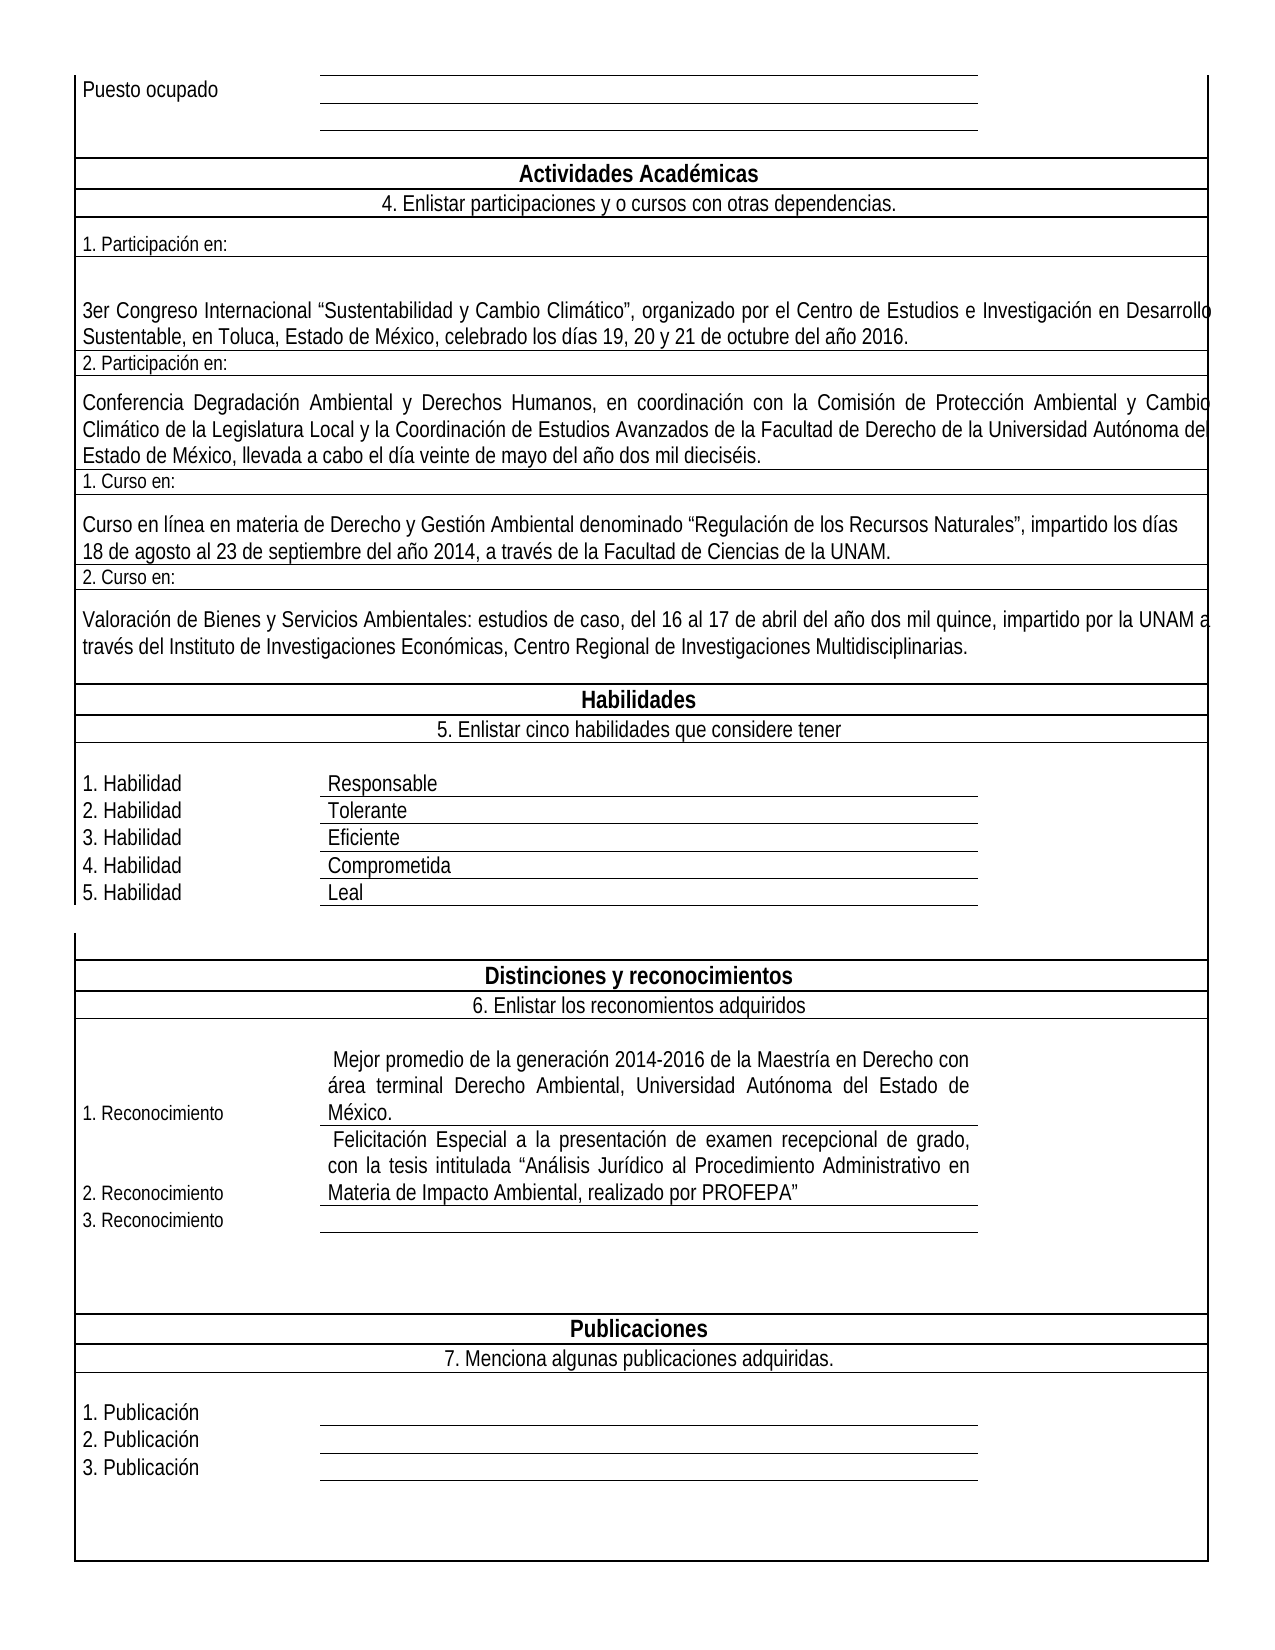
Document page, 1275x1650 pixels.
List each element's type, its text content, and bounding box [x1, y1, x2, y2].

table_cell [978, 1508, 1207, 1534]
table_cell [76, 1534, 320, 1560]
table_cell [978, 851, 1207, 878]
table_cell [463, 1481, 526, 1507]
table_cell [463, 1233, 526, 1260]
table_cell [873, 131, 978, 157]
table_cell [978, 565, 1207, 589]
table_cell Puesto ocupado [76, 75, 320, 102]
table_cell [526, 565, 797, 589]
table_cell [797, 1260, 873, 1286]
table_cell [526, 1481, 797, 1507]
table_cell [76, 1232, 320, 1260]
table_cell [873, 1534, 978, 1560]
table_cell [320, 1454, 978, 1480]
table_cell [873, 1373, 978, 1399]
table_cell 2. Participación en: [76, 351, 320, 375]
table_cell [978, 796, 1207, 823]
table_cell [320, 1399, 978, 1425]
table_cell Responsable [320, 770, 978, 796]
table_cell [978, 1205, 1207, 1232]
table_cell [978, 1480, 1207, 1507]
table_cell 2. Publicación [76, 1425, 320, 1453]
table_cell [978, 1232, 1207, 1260]
table_cell [463, 565, 526, 589]
table_cell 4. Enlistar participaciones y o cursos con otras dependencias. [76, 190, 1207, 216]
table_cell [320, 131, 463, 157]
table_cell 3. Habilidad [76, 823, 320, 851]
table_cell [978, 770, 1207, 796]
table_cell 3er Congreso Internacional “Sustentabilidad y Cambio Climático”, organizado por el Centro de Estudios e Investigación en Desarrollo Sustentable, en Toluca, Estado de México, celebrado los días 19, 20 y 21 de octubre del año 2016. [76, 257, 1207, 350]
table_cell [873, 1019, 978, 1046]
table_cell [76, 1260, 320, 1286]
table_cell [76, 1480, 320, 1507]
table_cell 2. Reconocimiento [76, 1125, 320, 1205]
table_cell [797, 1508, 873, 1534]
table_cell [320, 1481, 463, 1507]
table_cell [526, 1286, 797, 1312]
table_cell [978, 1046, 1207, 1125]
table_cell [320, 1260, 463, 1286]
table_cell [978, 1019, 1207, 1046]
table_cell [873, 1260, 978, 1286]
table_cell Mejor promedio de la generación 2014-2016 de la Maestría en Derecho con área terminal Derecho Ambiental, Universidad Autónoma del Estado de México. [320, 1046, 978, 1125]
table_cell 6. Enlistar los reconomientos adquiridos [76, 992, 1207, 1018]
table_cell [873, 906, 978, 933]
table_cell [463, 1534, 526, 1560]
table_cell [978, 933, 1207, 959]
table_cell Curso en línea en materia de Derecho y Gestión Ambiental denominado “Regulación de los Recursos Naturales”, impartido los días 18 de agosto al 23 de septiembre del año 2014, a través de la Facultad de Ciencias de la UNAM. [76, 495, 1207, 564]
table_cell [978, 1399, 1207, 1425]
table_cell [526, 1260, 797, 1286]
table_cell [978, 823, 1207, 851]
table_cell [463, 1373, 526, 1399]
table_cell [978, 1260, 1207, 1286]
table_cell [797, 743, 873, 769]
table_cell [526, 1508, 797, 1534]
table_cell [797, 1481, 873, 1507]
table_cell [526, 1019, 797, 1046]
table_cell Habilidades [76, 685, 1207, 714]
table_cell 3. Publicación [76, 1453, 320, 1480]
table_cell [463, 1508, 526, 1534]
table_cell [320, 1534, 463, 1560]
table_cell [463, 131, 526, 157]
table_cell 2. Curso en: [76, 565, 320, 589]
table_cell [526, 1233, 797, 1260]
table_cell [320, 1233, 463, 1260]
table_cell [797, 1534, 873, 1560]
table_cell [463, 1019, 526, 1046]
table_cell 5. Habilidad [76, 878, 320, 905]
table_cell Distinciones y reconocimientos [76, 961, 1207, 990]
table_cell [526, 906, 797, 933]
table_cell 1. Participación en: [76, 218, 320, 256]
table_cell 2. Habilidad [76, 796, 320, 823]
table_cell [526, 743, 797, 769]
table_cell [873, 1233, 978, 1260]
table_cell [978, 130, 1207, 157]
table_cell [320, 470, 1207, 493]
table_cell [978, 75, 1207, 102]
table_cell 4. Habilidad [76, 851, 320, 878]
table_cell [75, 905, 320, 933]
table_cell [978, 878, 1207, 905]
table_cell Valoración de Bienes y Servicios Ambientales: estudios de caso, del 16 al 17 de abril del año dos mil quince, impartido por la UNAM a través del Instituto de Investigaciones Económicas, Centro Regional de Investigaciones Multidisciplinarias. [76, 590, 1207, 683]
table_cell [463, 1286, 526, 1312]
table_cell [320, 933, 463, 959]
table_cell [463, 933, 526, 959]
table_cell [320, 76, 978, 102]
table_cell [797, 565, 873, 589]
table_cell [873, 1508, 978, 1534]
table_cell [320, 906, 463, 933]
table_cell [526, 131, 797, 157]
table_cell [320, 1373, 463, 1399]
table_cell [320, 743, 463, 769]
table_cell [978, 1373, 1207, 1399]
table_cell [320, 104, 978, 130]
table_cell [873, 1481, 978, 1507]
table_cell 1. Publicación [76, 1399, 320, 1425]
table_cell [320, 1286, 463, 1312]
table_cell [76, 1508, 320, 1534]
table_cell [797, 131, 873, 157]
table_cell Comprometida [320, 852, 978, 878]
table_cell [797, 1286, 873, 1312]
table_cell [320, 1508, 463, 1534]
table_cell [463, 906, 526, 933]
table_cell [978, 1286, 1207, 1312]
table_cell [76, 130, 320, 157]
table_cell [797, 1373, 873, 1399]
table_cell [320, 565, 463, 589]
table_cell [526, 1534, 797, 1560]
table_cell [978, 1425, 1207, 1453]
table_cell [463, 743, 526, 769]
table_cell [526, 1373, 797, 1399]
table_cell 5. Enlistar cinco habilidades que considere tener [76, 716, 1207, 742]
table_cell [978, 1534, 1207, 1560]
table_cell [978, 905, 1207, 933]
table_cell [320, 218, 1207, 256]
table_cell [320, 351, 1207, 375]
table_cell 3. Reconocimiento [76, 1205, 320, 1232]
table_cell Felicitación Especial a la presentación de examen recepcional de grado, con la tesis intitulada “Análisis Jurídico al Procedimiento Administrativo en Materia de Impacto Ambiental, realizado por PROFEPA” [320, 1126, 978, 1205]
table_cell Actividades Académicas [76, 159, 1207, 188]
table_cell [76, 743, 320, 769]
table_cell [76, 1019, 320, 1046]
table_cell [978, 1453, 1207, 1480]
table_cell [320, 1019, 463, 1046]
table_cell [320, 1426, 978, 1453]
table_cell [873, 1286, 978, 1312]
table_cell 1. Curso en: [76, 470, 320, 493]
table_cell [797, 1233, 873, 1260]
table_cell [76, 1286, 320, 1312]
table_cell [797, 933, 873, 959]
table_cell [978, 103, 1207, 130]
table_cell [978, 743, 1207, 769]
table_cell [978, 1125, 1207, 1205]
table_cell Publicaciones [76, 1315, 1207, 1343]
table_cell Conferencia Degradación Ambiental y Derechos Humanos, en coordinación con la Comisión de Protección Ambiental y Cambio Climático de la Legislatura Local y la Coordinación de Estudios Avanzados de la Facultad de Derecho de la Universidad Autónoma del Estado de México, llevada a cabo el día veinte de mayo del año dos mil dieciséis. [76, 376, 1207, 468]
table_cell [797, 1019, 873, 1046]
table_cell Eficiente [320, 824, 978, 851]
table_cell [76, 933, 320, 959]
table_cell [526, 933, 797, 959]
table_cell [320, 1206, 978, 1232]
table_cell [463, 1260, 526, 1286]
table_cell [76, 103, 320, 130]
table_cell [797, 906, 873, 933]
table_cell [873, 565, 978, 589]
table_cell Tolerante [320, 797, 978, 823]
table_cell [76, 1373, 320, 1399]
table_cell [873, 743, 978, 769]
table_cell 7. Menciona algunas publicaciones adquiridas. [76, 1345, 1207, 1372]
table_cell [873, 933, 978, 959]
table_cell 1. Habilidad [76, 770, 320, 796]
table_cell 1. Reconocimiento [76, 1046, 320, 1125]
table_cell Leal [320, 879, 978, 905]
